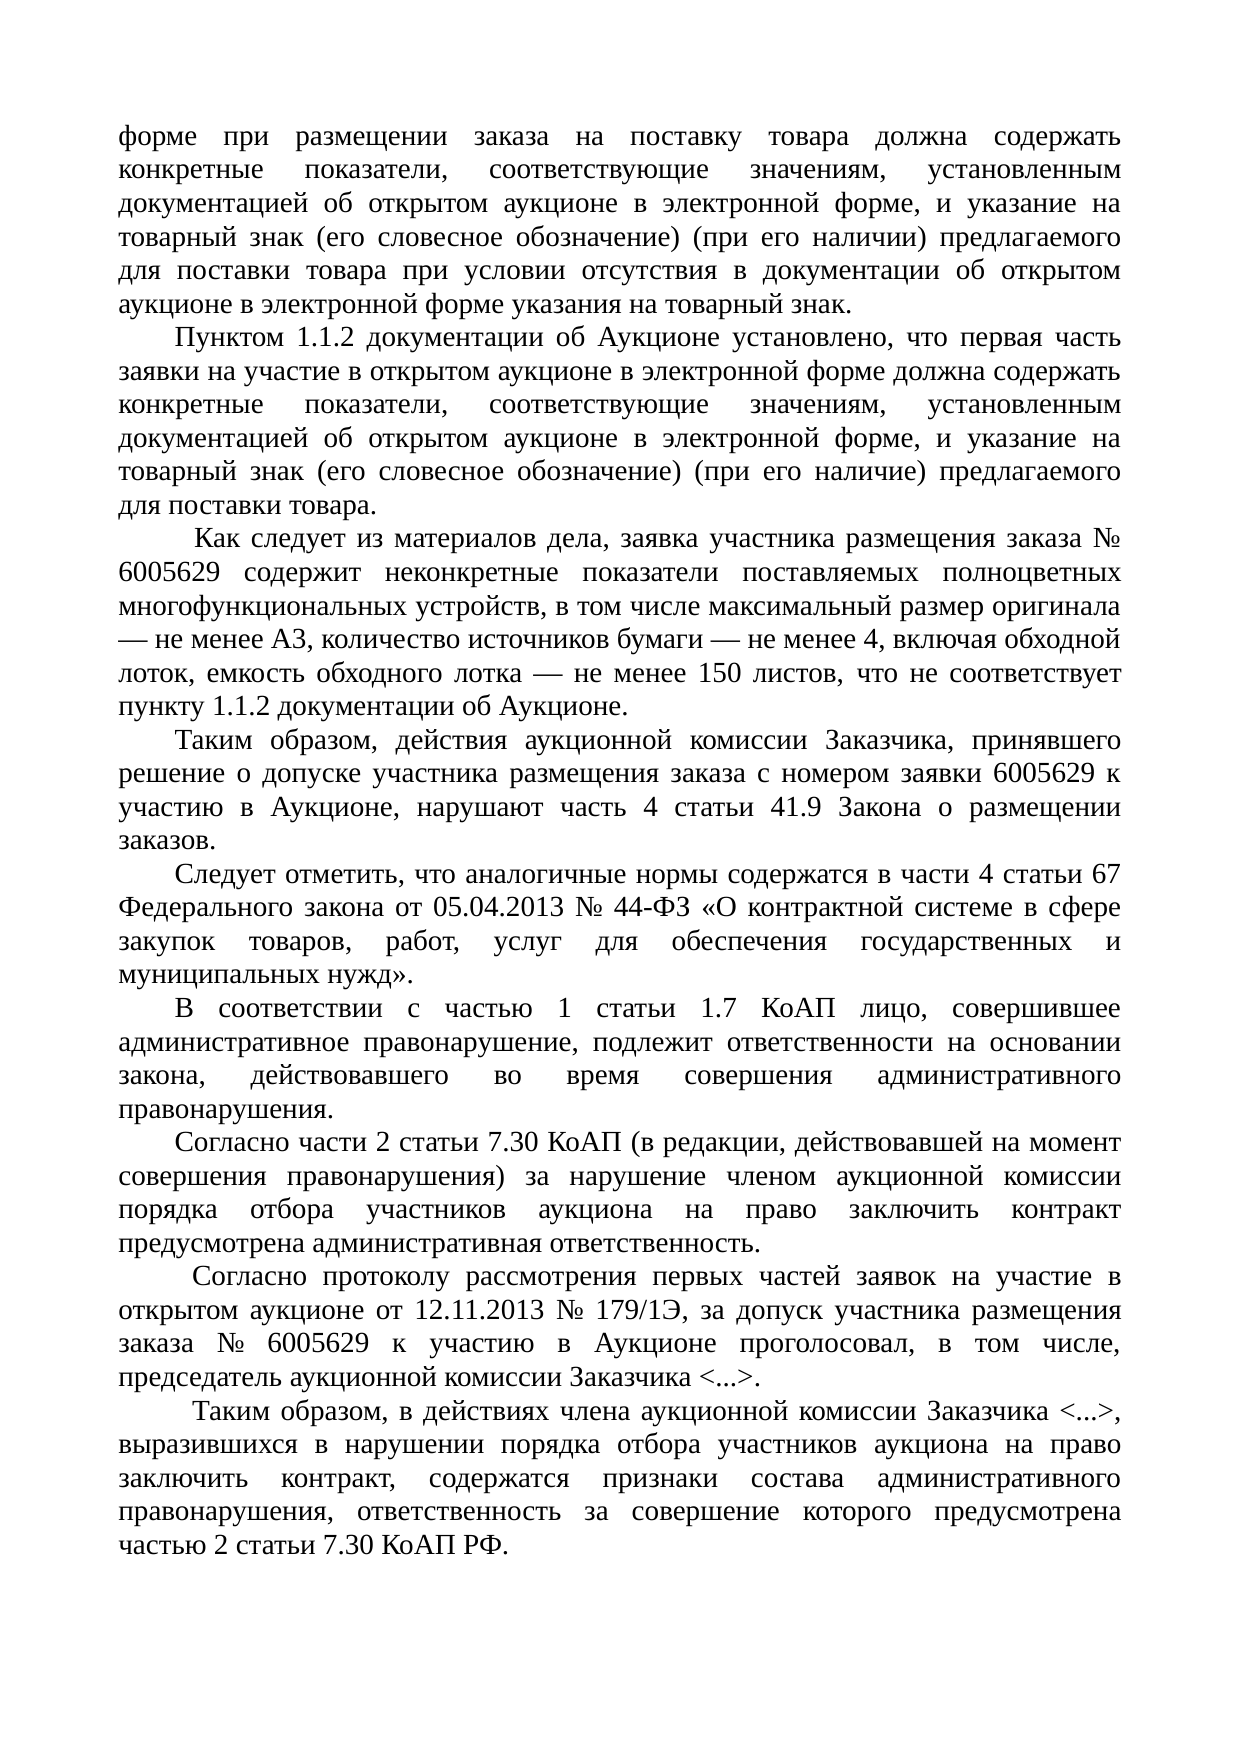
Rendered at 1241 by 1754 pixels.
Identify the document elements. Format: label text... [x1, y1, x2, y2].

text Согласно части 2 статьи 7.30 КоАП (в редакции, действовавшей на момент совершения правонарушения) за нарушение членом аукционной комиссии порядка отбора участников аукциона на право заключить контракт предусмотрена административная ответственность. [118, 1124, 1122, 1258]
text форме при размещении заказа на поставку товара должна содержать конкретные показатели, соответствующие значениям, установленным документацией об открытом аукционе в электронной форме, и указание на товарный знак (его словесное обозначение) (при его наличии) предлагаемого для поставки товара при условии отсутствия в документации об открытом аукционе в электронной форме указания на товарный знак. [118, 118, 1122, 319]
text Таким образом, действия аукционной комиссии Заказчика, принявшего решение о допуске участника размещения заказа с номером заявки 6005629 к участию в Аукционе, нарушают часть 4 статьи 41.9 Закона о размещении заказов. [118, 722, 1122, 856]
text Как следует из материалов дела, заявка участника размещения заказа № 6005629 содержит неконкретные показатели поставляемых полноцветных многофункциональных устройств, в том числе максимальный размер оригинала — не менее А3, количество источников бумаги — не менее 4, включая обходной лоток, емкость обходного лотка — не менее 150 листов, что не соответствует пункту 1.1.2 документации об Аукционе. [118, 521, 1122, 722]
text Пунктом 1.1.2 документации об Аукционе установлено, что первая часть заявки на участие в открытом аукционе в электронной форме должна содержать конкретные показатели, соответствующие значениям, установленным документацией об открытом аукционе в электронной форме, и указание на товарный знак (его словесное обозначение) (при его наличие) предлагаемого для поставки товара. [118, 319, 1122, 521]
text Таким образом, в действиях члена аукционной комиссии Заказчика <...>, выразившихся в нарушении порядка отбора участников аукциона на право заключить контракт, содержатся признаки состава административного правонарушения, ответственность за совершение которого предусмотрена частью 2 статьи 7.30 КоАП РФ. [118, 1393, 1122, 1560]
text Следует отметить, что аналогичные нормы содержатся в части 4 статьи 67 Федерального закона от 05.04.2013 № 44-ФЗ «О контрактной системе в сфере закупок товаров, работ, услуг для обеспечения государственных и муниципальных нужд». [118, 856, 1122, 990]
text В соответствии с частью 1 статьи 1.7 КоАП лицо, совершившее административное правонарушение, подлежит ответственности на основании закона, действовавшего во время совершения административного правонарушения. [118, 990, 1122, 1124]
text Согласно протоколу рассмотрения первых частей заявок на участие в открытом аукционе от 12.11.2013 № 179/1Э, за допуск участника размещения заказа № 6005629 к участию в Аукционе проголосовал, в том числе, председатель аукционной комиссии Заказчика <...>. [118, 1258, 1122, 1393]
